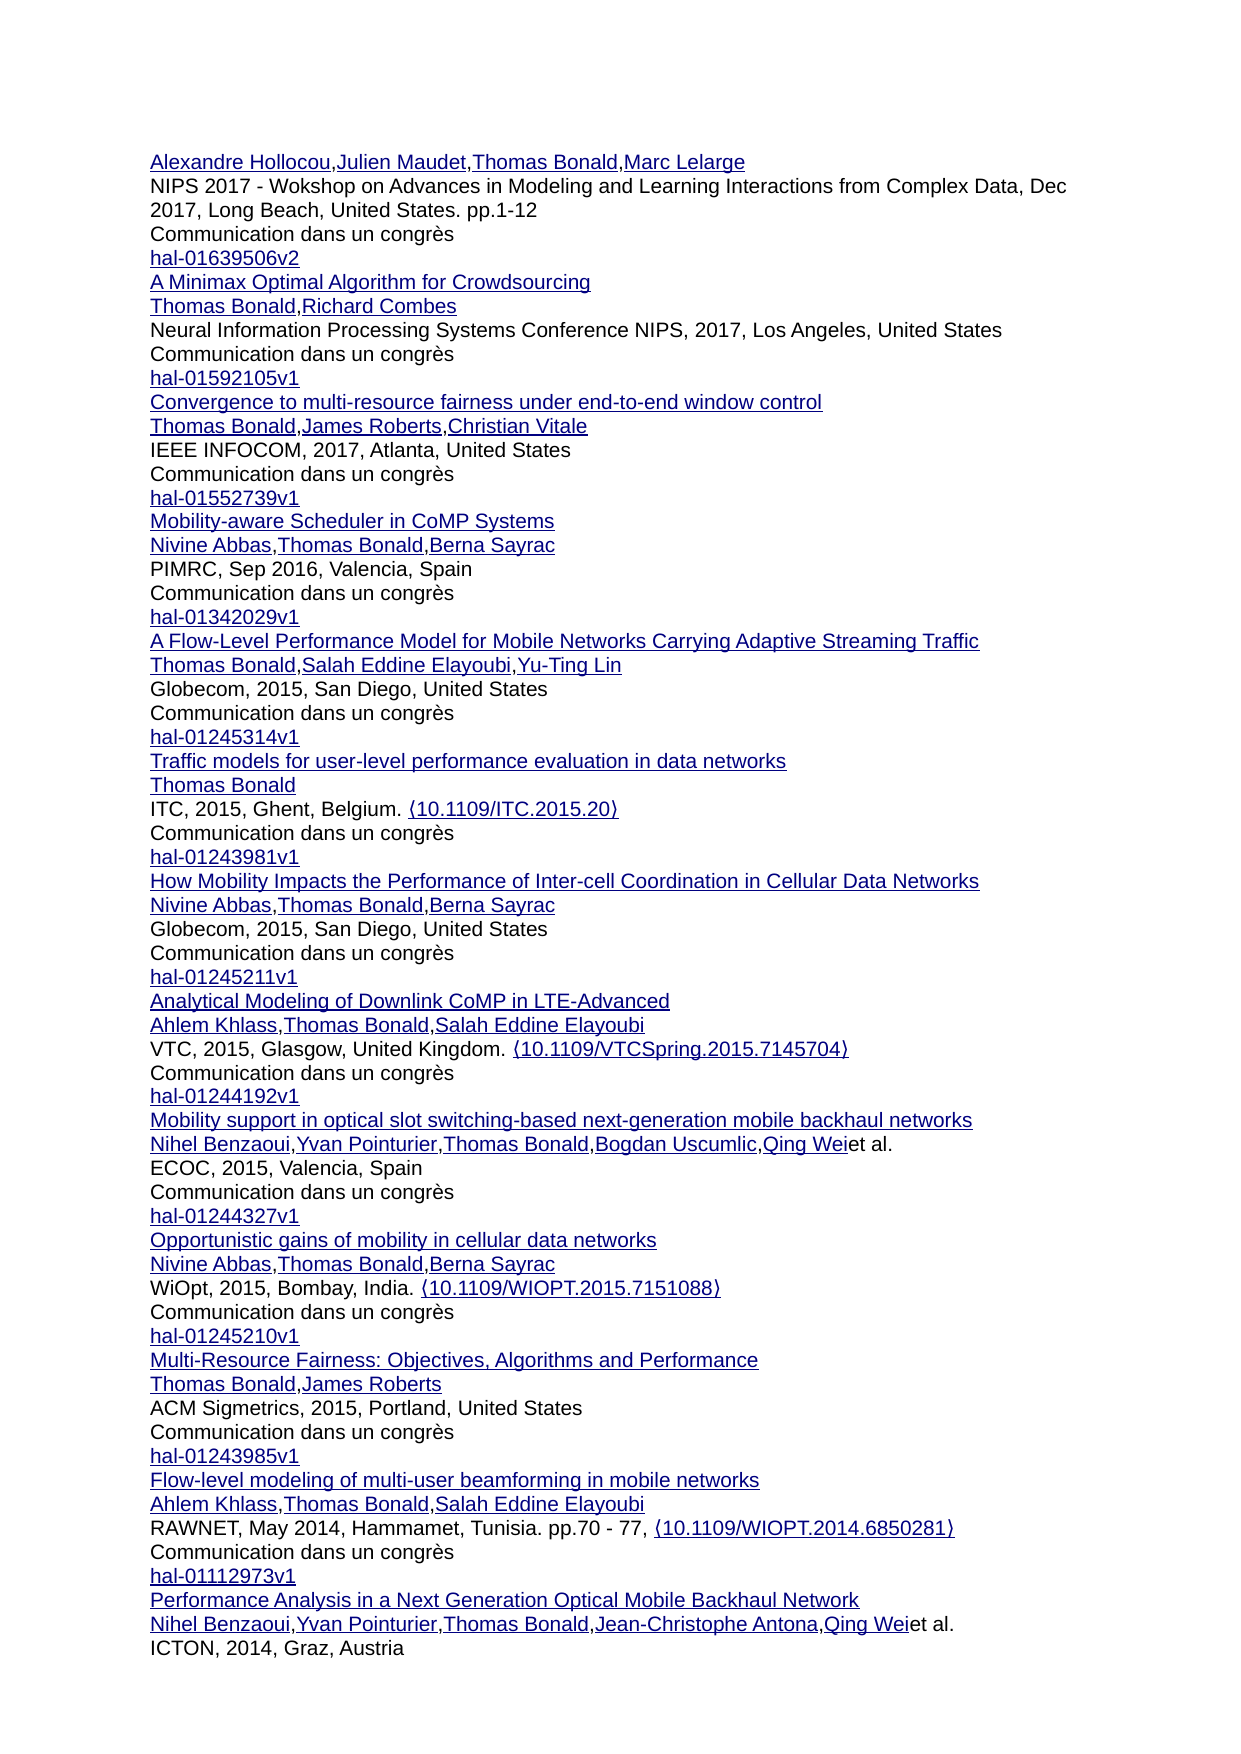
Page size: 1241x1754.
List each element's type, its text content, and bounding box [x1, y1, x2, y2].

table_cell Opportunistic gains of mobility in cellular data networks Nivine Abbas,Thomas Bonald,Berna Sayrac WiOpt, 2015, Bombay, India. ⟨10.1109/WIOPT.2015.7151088⟩ Communication dans un congrès hal-01245210v1 [150, 1228, 1090, 1348]
table_cell How Mobility Impacts the Performance of Inter-cell Coordination in Cellular Data Networks Nivine Abbas,Thomas Bonald,Berna Sayrac Globecom, 2015, San Diego, United States Communication dans un congrès hal-01245211v1 [150, 869, 1090, 988]
table_cell Flow-level modeling of multi-user beamforming in mobile networks Ahlem Khlass,Thomas Bonald,Salah Eddine Elayoubi RAWNET, May 2014, Hammamet, Tunisia. pp.70 - 77, ⟨10.1109/WIOPT.2014.6850281⟩ Communication dans un congrès hal-01112973v1 [150, 1468, 1090, 1587]
table_cell Multi-Resource Fairness: Objectives, Algorithms and Performance Thomas Bonald,James Roberts ACM Sigmetrics, 2015, Portland, United States Communication dans un congrès hal-01243985v1 [150, 1348, 1090, 1468]
table_cell A Minimax Optimal Algorithm for Crowdsourcing Thomas Bonald,Richard Combes Neural Information Processing Systems Conference NIPS, 2017, Los Angeles, United States Communication dans un congrès hal-01592105v1 [150, 270, 1090, 389]
table_cell A Flow-Level Performance Model for Mobile Networks Carrying Adaptive Streaming Traffic Thomas Bonald,Salah Eddine Elayoubi,Yu-Ting Lin Globecom, 2015, San Diego, United States Communication dans un congrès hal-01245314v1 [150, 629, 1090, 749]
table_cell Performance Analysis in a Next Generation Optical Mobile Backhaul Network Nihel Benzaoui,Yvan Pointurier,Thomas Bonald,Jean-Christophe Antona,Qing Weiet al. ICTON, 2014, Graz, Austria [150, 1588, 1090, 1659]
table_cell Mobility support in optical slot switching-based next-generation mobile backhaul networks Nihel Benzaoui,Yvan Pointurier,Thomas Bonald,Bogdan Uscumlic,Qing Weiet al. ECOC, 2015, Valencia, Spain Communication dans un congrès hal-01244327v1 [150, 1108, 1090, 1228]
table_cell Traffic models for user-level performance evaluation in data networks Thomas Bonald ITC, 2015, Ghent, Belgium. ⟨10.1109/ITC.2015.20⟩ Communication dans un congrès hal-01243981v1 [150, 749, 1090, 869]
table_cell Alexandre Hollocou,Julien Maudet,Thomas Bonald,Marc Lelarge NIPS 2017 - Wokshop on Advances in Modeling and Learning Interactions from Complex Data, Dec 2017, Long Beach, United States. pp.1-12 Communication dans un congrès hal-01639506v2 [150, 150, 1090, 270]
table_cell Convergence to multi-resource fairness under end-to-end window control Thomas Bonald,James Roberts,Christian Vitale IEEE INFOCOM, 2017, Atlanta, United States Communication dans un congrès hal-01552739v1 [150, 390, 1090, 509]
table_cell Mobility-aware Scheduler in CoMP Systems Nivine Abbas,Thomas Bonald,Berna Sayrac PIMRC, Sep 2016, Valencia, Spain Communication dans un congrès hal-01342029v1 [150, 509, 1090, 629]
table_cell Analytical Modeling of Downlink CoMP in LTE-Advanced Ahlem Khlass,Thomas Bonald,Salah Eddine Elayoubi VTC, 2015, Glasgow, United Kingdom. ⟨10.1109/VTCSpring.2015.7145704⟩ Communication dans un congrès hal-01244192v1 [150, 989, 1090, 1108]
